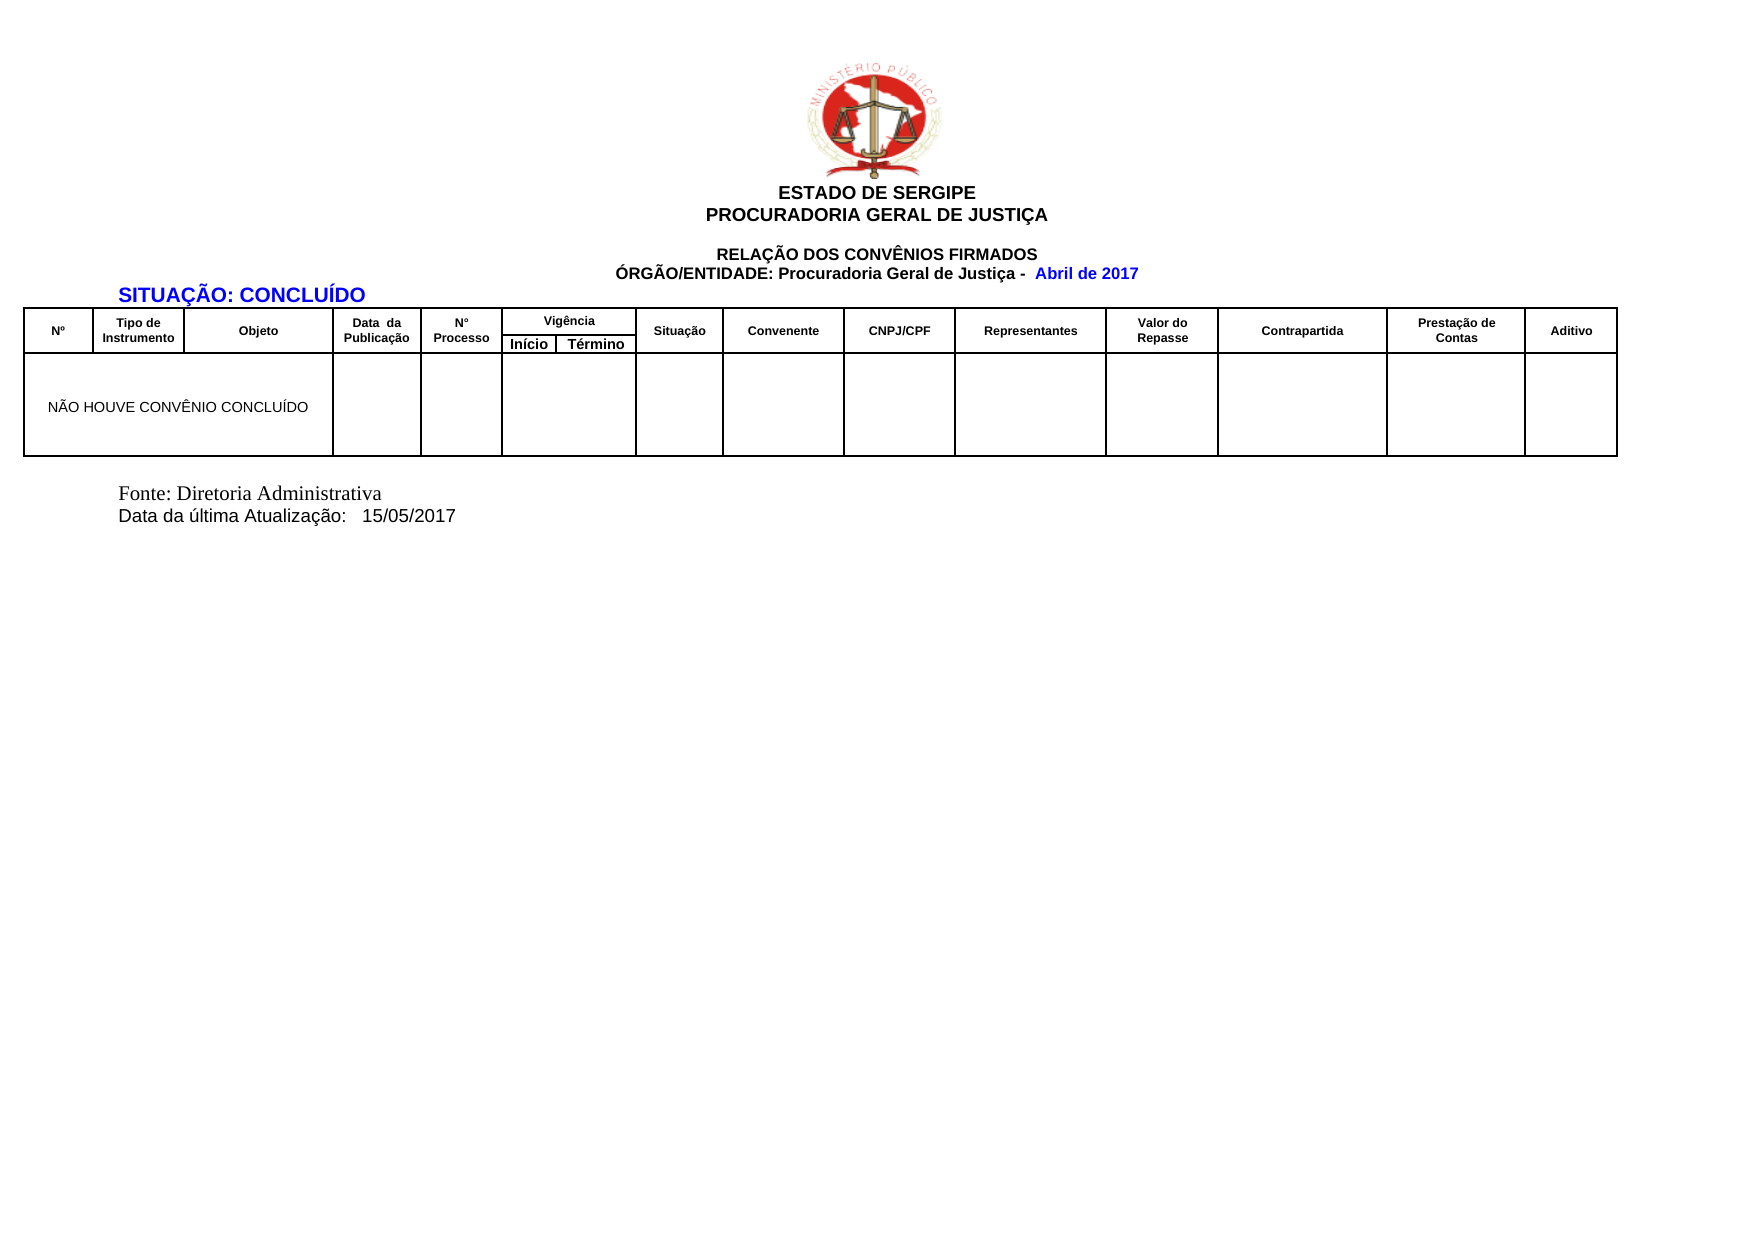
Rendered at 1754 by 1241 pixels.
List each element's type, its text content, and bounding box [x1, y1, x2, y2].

text PROCURADORIA GERAL DE JUSTIÇA [118, 204, 1636, 225]
table_cell [956, 354, 1105, 455]
table_cell [334, 354, 420, 455]
table_header Prestação de Contas [1388, 309, 1524, 352]
table_header N° Processo [422, 309, 501, 352]
table_header Objeto [185, 309, 332, 352]
table_cell [422, 354, 501, 455]
table_cell [724, 354, 843, 455]
table_cell [637, 354, 722, 455]
table_cell [503, 354, 635, 455]
table_header Convenente [724, 309, 843, 352]
table_header Situação [637, 309, 722, 352]
text Data da última Atualização: 15/05/2017 [118, 505, 1636, 527]
table_cell [1526, 354, 1616, 455]
table_header Tipo de Instrumento [94, 309, 183, 352]
table_cell [1219, 354, 1386, 455]
table_header Valor do Repasse [1107, 309, 1217, 352]
table_cell Término [557, 336, 635, 352]
table_cell [845, 354, 954, 455]
table_header Aditivo [1526, 309, 1616, 352]
table_cell [1107, 354, 1217, 455]
table_cell Início [503, 336, 555, 352]
table_cell NÃO HOUVE CONVÊNIO CONCLUÍDO [25, 354, 332, 455]
table_header Nº [25, 309, 92, 352]
table_header Vigência [503, 309, 635, 333]
table_cell [1388, 354, 1524, 455]
table_header Contrapartida [1219, 309, 1386, 352]
table_header Representantes [956, 309, 1105, 352]
table_header Data da Publicação [334, 309, 420, 352]
text Fonte: Diretoria Administrativa [118, 481, 1636, 505]
table_header CNPJ/CPF [845, 309, 954, 352]
text SITUAÇÃO: CONCLUÍDO [118, 283, 1636, 307]
text ESTADO DE SERGIPE [118, 182, 1636, 204]
text RELAÇÃO DOS CONVÊNIOS FIRMADOS [118, 244, 1636, 263]
text ÓRGÃO/ENTIDADE: Procuradoria Geral de Justiça - Abril de 2017 [118, 263, 1636, 283]
